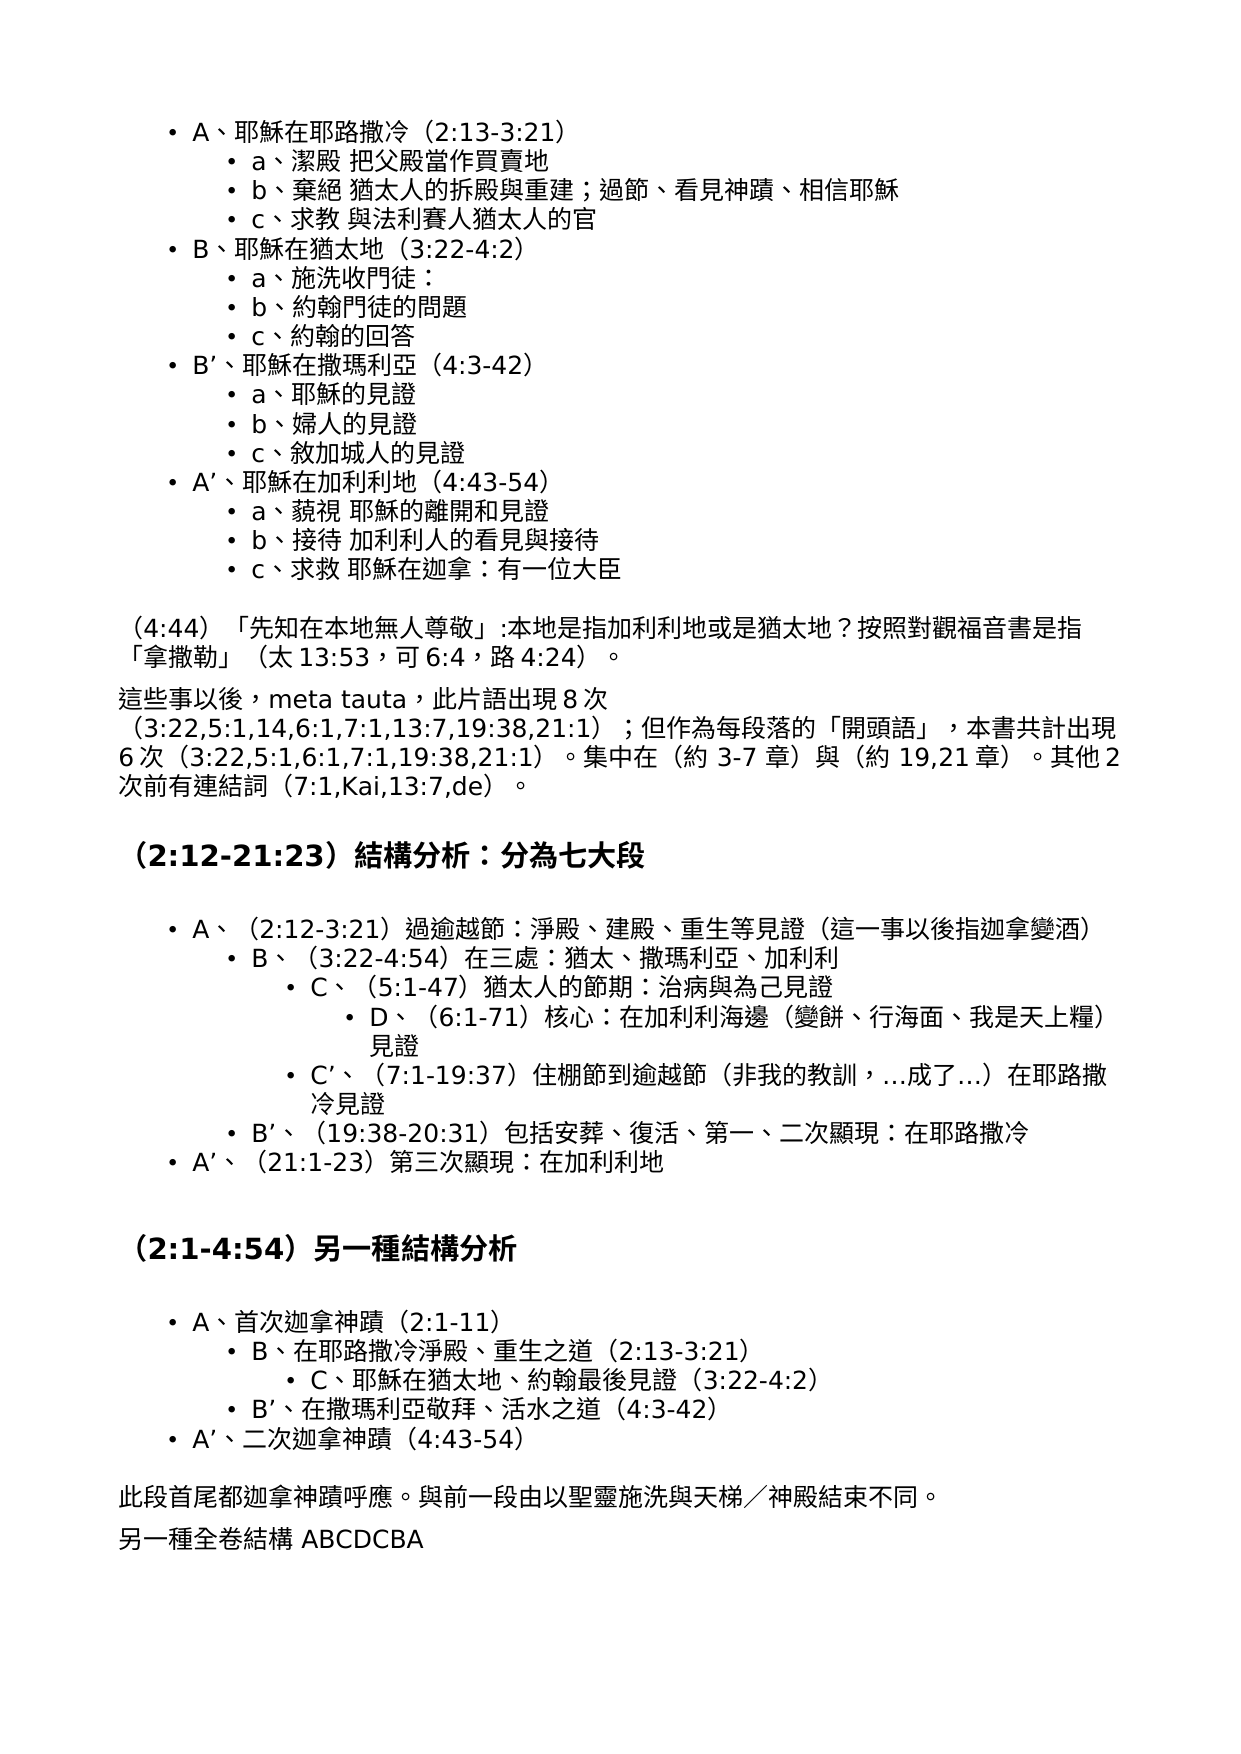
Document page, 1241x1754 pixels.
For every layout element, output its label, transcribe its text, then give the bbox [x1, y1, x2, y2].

list B’、（19:38-20:31）包括安葬、復活、第一、二次顯現：在耶路撒冷 [236, 1119, 1122, 1148]
text （4:44）「先知在本地無人尊敬」:本地是指加利利地或是猶太地？按照對觀福音書是指「拿撒勒」（太13:53，可6:4，路4:24）。 [118, 614, 1122, 673]
list a、藐視 耶穌的離開和見證 [236, 497, 1122, 526]
list b、棄絕 猶太人的拆殿與重建；過節、看見神蹟、相信耶穌 [236, 176, 1122, 206]
list B、（3:22-4:54）在三處：猶太、撒瑪利亞、加利利 [236, 944, 1122, 973]
list A’、（21:1-23）第三次顯現：在加利利地 [177, 1148, 1122, 1178]
subtitle （2:1-4:54）另一種結構分析 [118, 1232, 1122, 1266]
list c、求救 耶穌在迦拿：有一位大臣 [236, 556, 1122, 585]
list B、在耶路撒冷淨殿、重生之道（2:13-3:21） [236, 1337, 1122, 1366]
list C、（5:1-47）猶太人的節期：治病與為己見證 [295, 973, 1122, 1003]
list D、（6:1-71）核心：在加利利海邊（變餅、行海面、我是天上糧）見證 [354, 1003, 1122, 1061]
list C、耶穌在猶太地、約翰最後見證（3:22-4:2） [295, 1366, 1122, 1396]
text 這些事以後，meta tauta，此片語出現8次（3:22,5:1,14,6:1,7:1,13:7,19:38,21:1）；但作為每段落的「開頭語」，本書共計出現6次（3:22,5:1,6:1,7:1,19:38,21:1）。集中在（約 3-7 章）與（約 19,21章）。其他2次前有連結詞（7:1,Kai,13:7,de）。 [118, 685, 1122, 802]
list b、婦人的見證 [236, 410, 1122, 439]
list A、首次迦拿神蹟（2:1-11） [177, 1308, 1122, 1337]
list c、求教 與法利賽人猶太人的官 [236, 206, 1122, 235]
list a、施洗收門徒： [236, 264, 1122, 293]
list a、耶穌的見證 [236, 381, 1122, 410]
list A’、耶穌在加利利地（4:43-54） [177, 468, 1122, 497]
list B’、耶穌在撒瑪利亞（4:3-42） [177, 351, 1122, 381]
list A、耶穌在耶路撒冷（2:13-3:21） [177, 118, 1122, 147]
list a、潔殿 把父殿當作買賣地 [236, 147, 1122, 176]
list A’、二次迦拿神蹟（4:43-54） [177, 1425, 1122, 1454]
text 此段首尾都迦拿神蹟呼應。與前一段由以聖靈施洗與天梯／神殿結束不同。 [118, 1483, 1122, 1513]
list b、接待 加利利人的看見與接待 [236, 526, 1122, 556]
list A、（2:12-3:21）過逾越節：淨殿、建殿、重生等見證（這一事以後指迦拿變酒） [177, 915, 1122, 944]
list B’、在撒瑪利亞敬拜、活水之道（4:3-42） [236, 1396, 1122, 1425]
list C’、（7:1-19:37）住棚節到逾越節（非我的教訓，…成了…）在耶路撒冷見證 [295, 1061, 1122, 1119]
list c、約翰的回答 [236, 322, 1122, 351]
list B、耶穌在猶太地（3:22-4:2） [177, 235, 1122, 264]
list c、敘加城人的見證 [236, 439, 1122, 468]
subtitle （2:12-21:23）結構分析：分為七大段 [118, 839, 1122, 873]
text 另一種全卷結構 ABCDCBA [118, 1525, 1122, 1554]
list b、約翰門徒的問題 [236, 293, 1122, 322]
